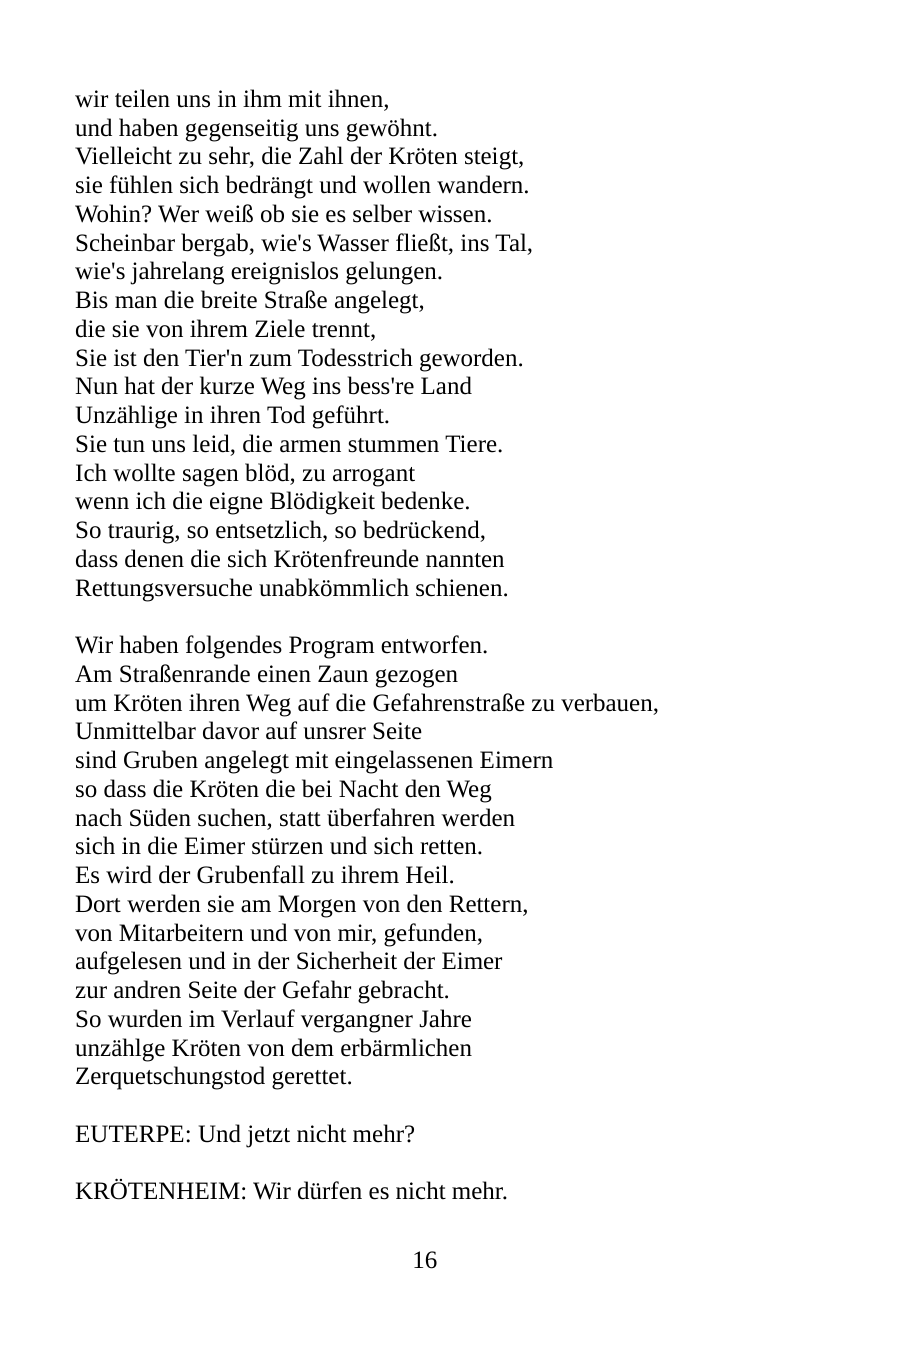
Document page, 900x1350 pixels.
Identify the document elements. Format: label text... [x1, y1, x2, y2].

text Sie tun uns leid, die armen stummen Tiere. [75, 429, 774, 458]
text dass denen die sich Krötenfreunde nannten [75, 544, 774, 573]
text Scheinbar bergab, wie's Wasser fließt, ins Tal, [75, 228, 774, 256]
text wenn ich die eigne Blödigkeit bedenke. [75, 486, 774, 515]
text Ich wollte sagen blöd, zu arrogant [75, 458, 774, 486]
text EUTERPE: Und jetzt nicht mehr? [75, 1119, 774, 1148]
text unzählge Kröten von dem erbärmlichen [75, 1033, 774, 1061]
text sind Gruben angelegt mit eingelassenen Eimern [75, 745, 774, 774]
text von Mitarbeitern und von mir, gefunden, [75, 918, 774, 946]
text die sie von ihrem Ziele trennt, [75, 314, 774, 343]
text KRÖTENHEIM: Wir dürfen es nicht mehr. [75, 1176, 774, 1205]
text Vielleicht zu sehr, die Zahl der Kröten steigt, [75, 141, 774, 170]
text sich in die Eimer stürzen und sich retten. [75, 831, 774, 860]
text Rettungsversuche unabkömmlich schienen. [75, 573, 774, 601]
text sie fühlen sich bedrängt und wollen wandern. [75, 170, 774, 199]
text Zerquetschungstod gerettet. [75, 1061, 774, 1090]
text Wohin? Wer weiß ob sie es selber wissen. [75, 199, 774, 228]
text Sie ist den Tier'n zum Todesstrich geworden. [75, 343, 774, 371]
text wir teilen uns in ihm mit ihnen, [75, 84, 774, 113]
text um Kröten ihren Weg auf die Gefahrenstraße zu verbauen, [75, 688, 774, 716]
text Unzählige in ihren Tod geführt. [75, 400, 774, 429]
text Bis man die breite Straße angelegt, [75, 285, 774, 314]
text und haben gegenseitig uns gewöhnt. [75, 113, 774, 141]
text Es wird der Grubenfall zu ihrem Heil. [75, 860, 774, 889]
text Wir haben folgendes Program entworfen. [75, 630, 774, 659]
text Unmittelbar davor auf unsrer Seite [75, 716, 774, 745]
text Am Straßenrande einen Zaun gezogen [75, 659, 774, 688]
text nach Süden suchen, statt überfahren werden [75, 803, 774, 831]
text Nun hat der kurze Weg ins bess're Land [75, 371, 774, 400]
text aufgelesen und in der Sicherheit der Eimer [75, 946, 774, 975]
text zur andren Seite der Gefahr gebracht. [75, 975, 774, 1004]
text So wurden im Verlauf vergangner Jahre [75, 1004, 774, 1033]
text Dort werden sie am Morgen von den Rettern, [75, 889, 774, 918]
text wie's jahrelang ereignislos gelungen. [75, 256, 774, 285]
text So traurig, so entsetzlich, so bedrückend, [75, 515, 774, 544]
text so dass die Kröten die bei Nacht den Weg [75, 774, 774, 803]
